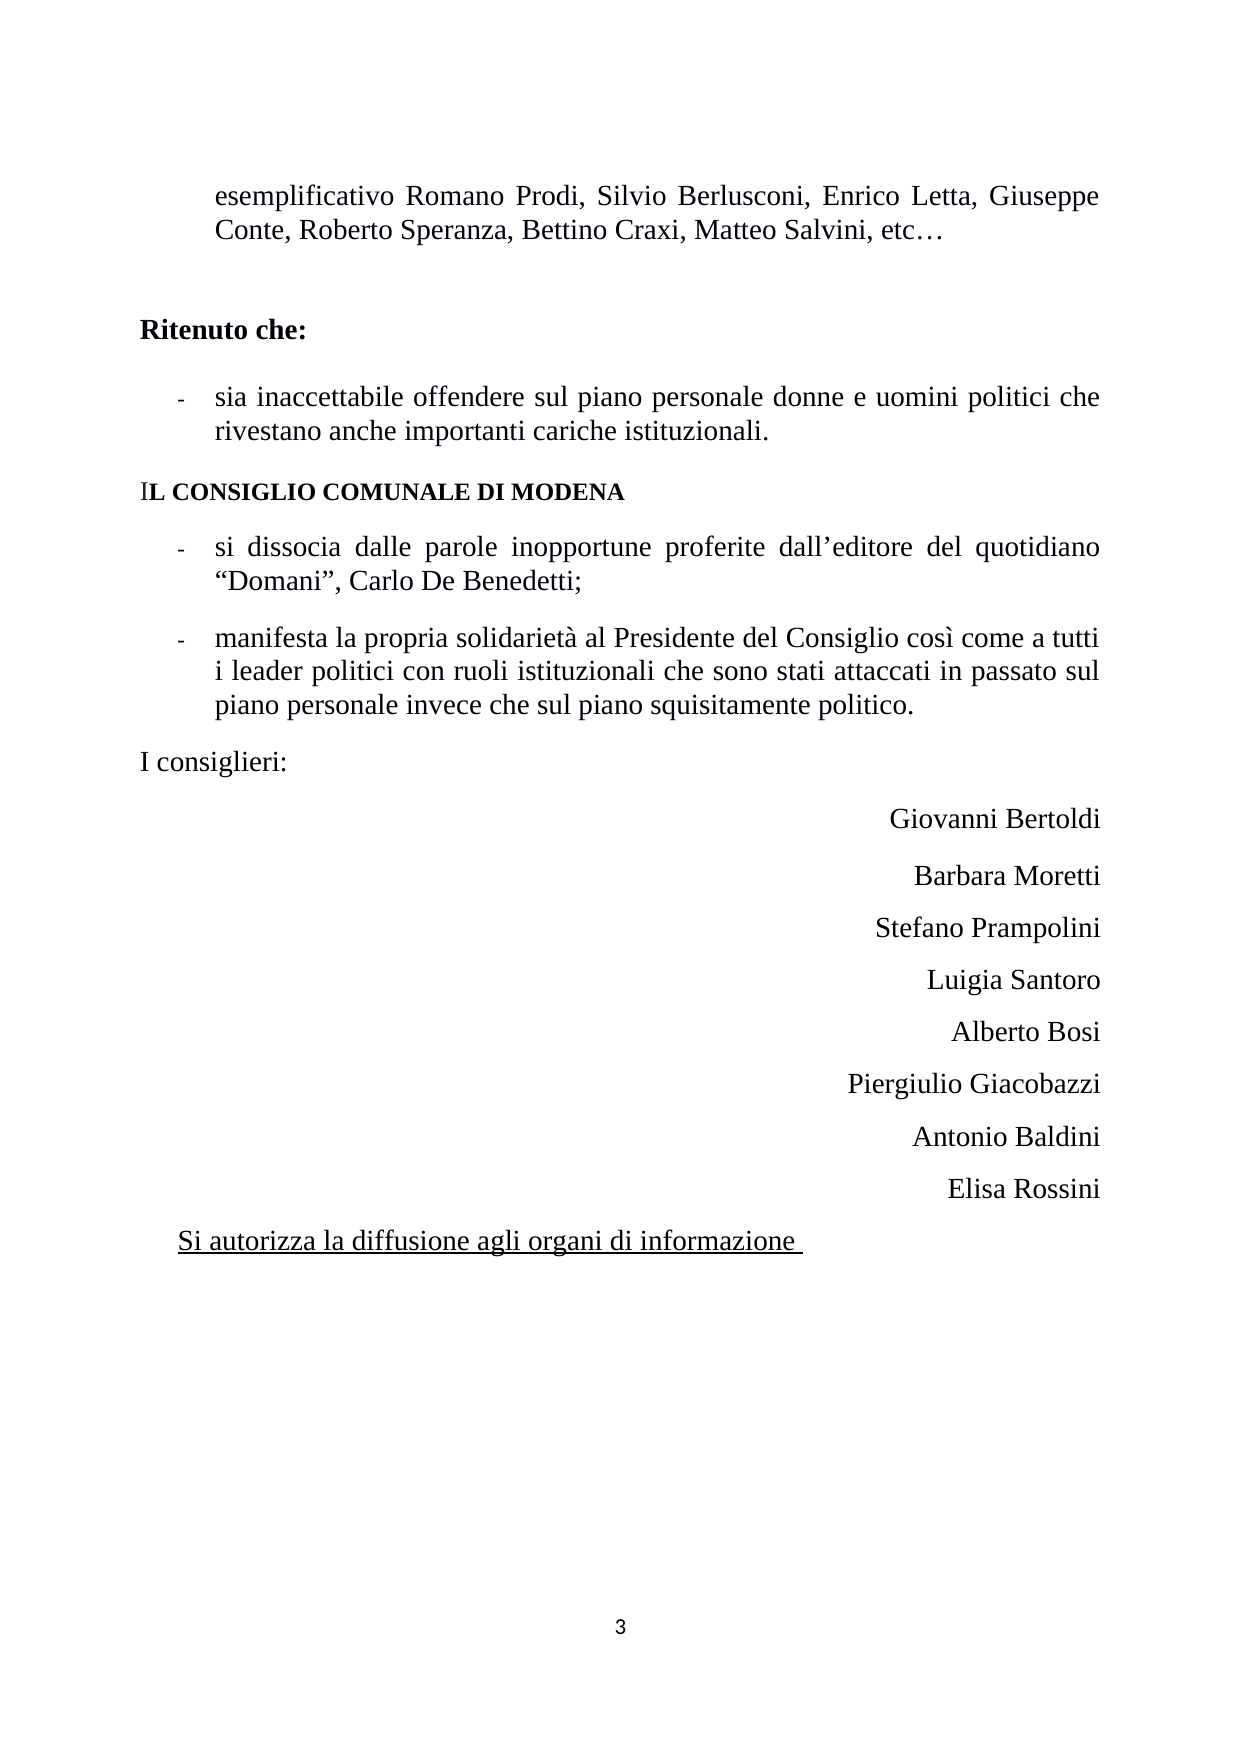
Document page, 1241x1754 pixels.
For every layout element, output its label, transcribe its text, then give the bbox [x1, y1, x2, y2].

text Ritenuto che: [139, 312, 1101, 346]
text Giovanni Bertoldi [139, 801, 1101, 834]
list Stefano Prampolini [139, 910, 1101, 943]
text Si autorizza la diffusione agli organi di informazione [177, 1223, 1101, 1257]
list esemplificativo Romano Prodi, Silvio Berlusconi, Enrico Letta, Giuseppe Conte, Roberto Speranza, Bettino Craxi, Matteo Salvini, etc… [177, 178, 1101, 245]
list Luigia Santoro [139, 962, 1101, 996]
list Elisa Rossini [139, 1171, 1101, 1204]
text I consiglieri: [139, 744, 1101, 777]
list sia inaccettabile offendere sul piano personale donne e uomini politici che rivestano anche importanti cariche istituzionali. [177, 379, 1101, 447]
list Piergiulio Giacobazzi [139, 1067, 1101, 1100]
list Barbara Moretti [139, 858, 1101, 891]
list Antonio Baldini [139, 1119, 1101, 1152]
list Alberto Bosi [139, 1014, 1101, 1048]
text IL CONSIGLIO COMUNALE DI MODENA [139, 475, 1101, 506]
list manifesta la propria solidarietà al Presidente del Consiglio così come a tutti i leader politici con ruoli istituzionali che sono stati attaccati in passato sul piano personale invece che sul piano squisitamente politico. [177, 620, 1101, 720]
list si dissocia dalle parole inopportune proferite dall’editore del quotidiano “Domani”, Carlo De Benedetti; [177, 529, 1101, 596]
